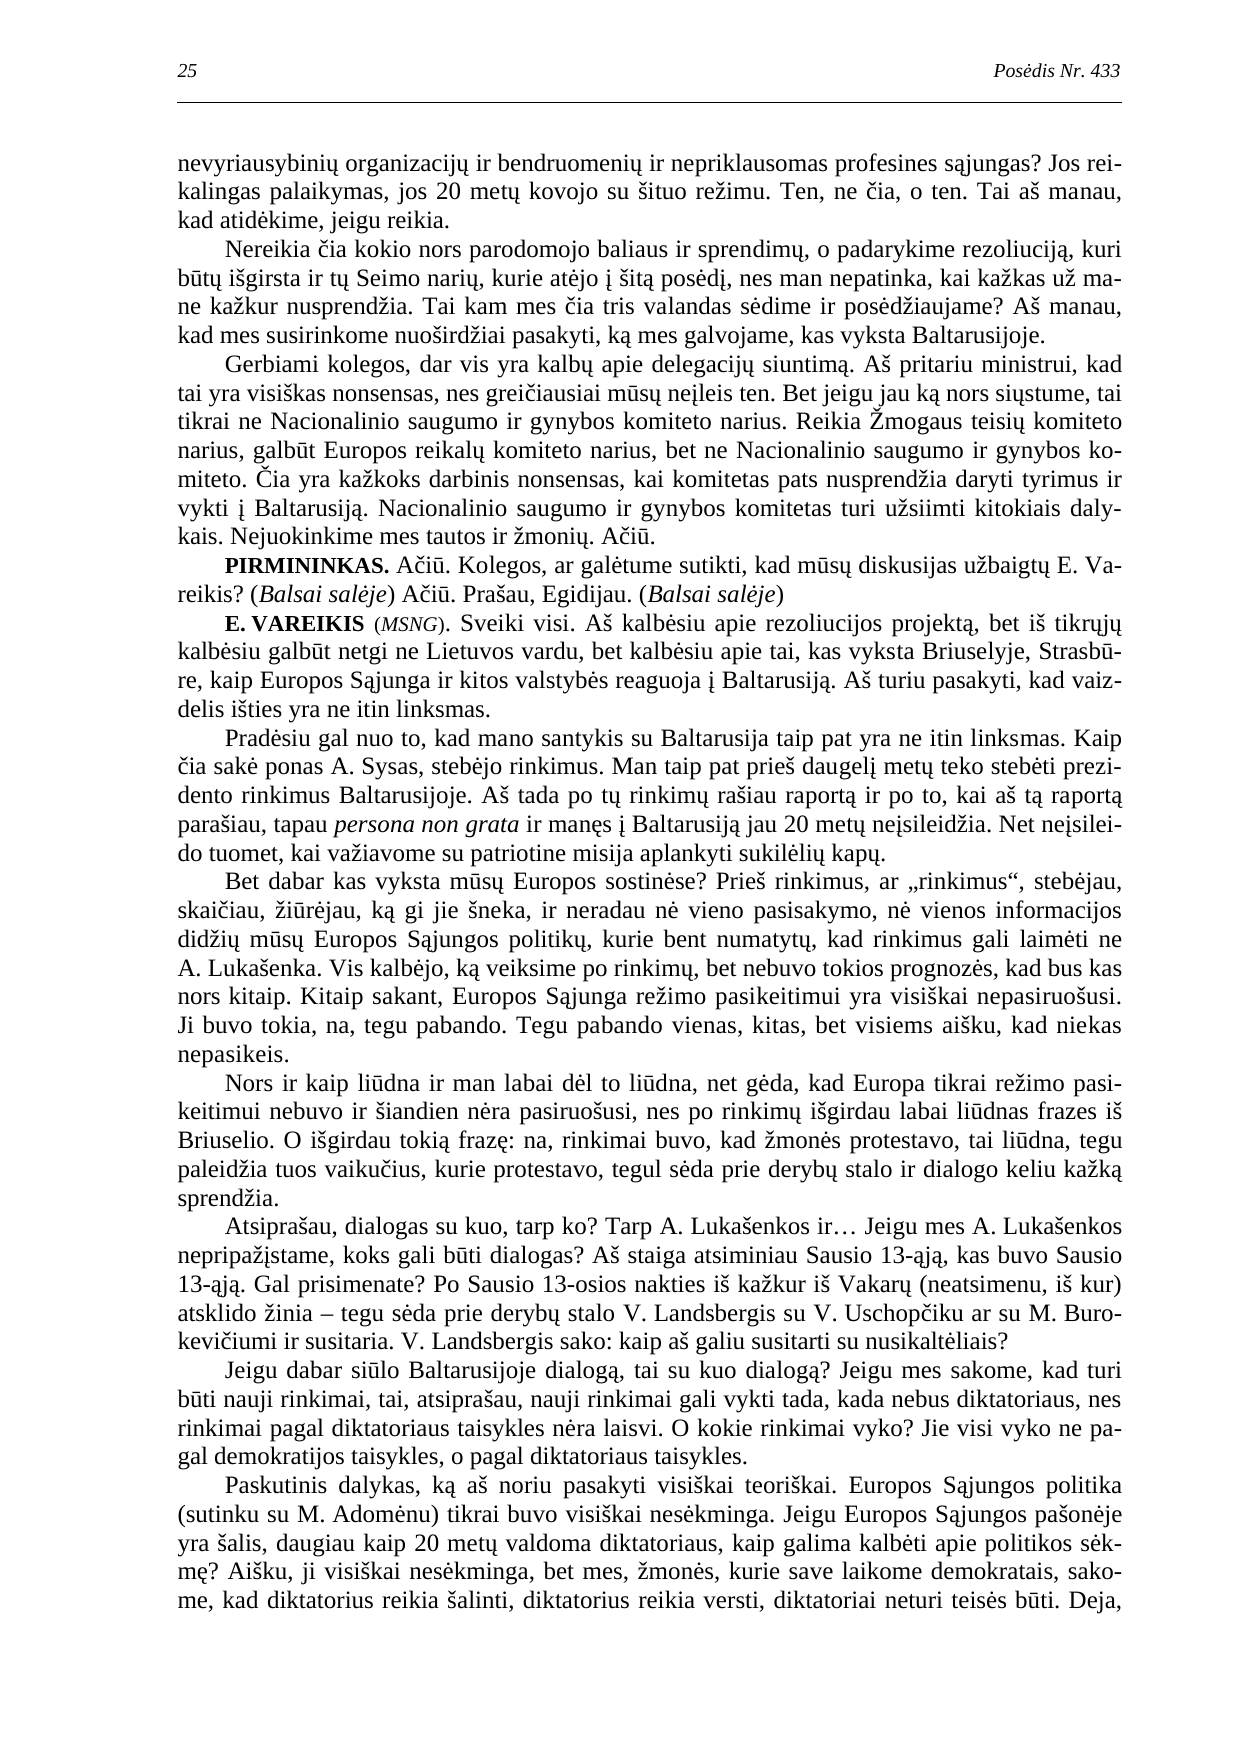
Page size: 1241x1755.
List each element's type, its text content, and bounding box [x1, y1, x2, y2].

text Ne­rei­kia čia ko­kio nors pa­ro­do­mo­jo ba­liaus ir spren­di­mų, o pa­da­ry­ki­me re­zo­liu­ci­ją, ku­ri bū­tų iš­girs­ta ir tų Sei­mo na­rių, ku­rie at­ėjo į ši­tą po­sė­dį, nes man ne­pa­tin­ka, kai kaž­kas už ma­ne kaž­kur nu­spren­džia. Tai kam mes čia tris va­lan­das sė­di­me ir po­sė­džiau­ja­me? Aš ma­nau, kad mes su­si­rin­ko­me nuo­šir­džiai pa­sa­ky­ti, ką mes gal­vo­ja­me, kas vyks­ta Bal­ta­ru­si­jo­je. [177, 234, 1122, 349]
text Nors ir kaip liūd­na ir man la­bai dėl to liūd­na, net gė­da, kad Eu­ro­pa tik­rai re­ži­mo pa­si­keiti­mui ne­bu­vo ir šian­dien nė­ra pa­si­ruo­šu­si, nes po rin­ki­mų iš­gir­dau la­bai liūd­nas fra­zes iš Briu­se­lio. O iš­gir­dau to­kią fra­zę: na, rin­ki­mai bu­vo, kad žmo­nės pro­tes­ta­vo, tai liūd­na, te­gu pa­lei­džia tuos vai­ku­čius, ku­rie pro­tes­ta­vo, te­gul sė­da prie de­ry­bų sta­lo ir dia­lo­go ke­liu kaž­ką spren­džia. [177, 1068, 1122, 1211]
text Ger­bia­mi ko­le­gos, dar vis yra kal­bų apie de­le­ga­ci­jų siun­ti­mą. Aš pri­ta­riu mi­nist­rui, kad tai yra vi­siš­kas non­sen­sas, nes grei­čiau­siai mū­sų ne­įleis ten. Bet jei­gu jau ką nors siųs­tu­me, tai tik­rai ne Na­cio­na­li­nio sau­gu­mo ir gy­ny­bos ko­mi­te­to na­rius. Rei­kia Žmo­gaus tei­sių ko­mi­te­to na­rius, gal­būt Eu­ro­pos rei­ka­lų ko­mi­te­to na­rius, bet ne Na­cio­na­li­nio sau­gu­mo ir gy­ny­bos ko­mi­te­to. Čia yra kaž­koks dar­bi­nis non­sen­sas, kai ko­mi­te­tas pats nu­spren­džia da­ry­ti ty­ri­mus ir vyk­ti į Bal­ta­ru­si­ją. Na­cio­na­li­nio sau­gu­mo ir gy­ny­bos ko­mi­te­tas tu­ri už­si­im­ti ki­to­kiais da­ly­kais. Ne­juo­kin­ki­me mes tau­tos ir žmo­nių. Ačiū. [177, 349, 1122, 550]
text Jei­gu da­bar siū­lo Bal­ta­ru­si­jo­je dia­lo­gą, tai su kuo dia­lo­gą? Jei­gu mes sa­ko­me, kad tu­ri bū­ti nau­ji rin­ki­mai, tai, at­si­pra­šau, nau­ji rin­ki­mai ga­li vyk­ti ta­da, ka­da ne­bus dik­ta­to­riaus, nes rin­ki­mai pa­gal dik­ta­to­riaus tai­syk­les nė­ra lais­vi. O ko­kie rin­ki­mai vy­ko? Jie vi­si vy­ko ne pa­gal de­mo­kra­tijos tai­syk­les, o pa­gal dik­ta­to­riaus tai­syk­les. [177, 1355, 1122, 1470]
text PIRMININKAS. Ačiū. Ko­le­gos, ar ga­lė­tu­me su­tik­ti, kad mū­sų dis­ku­si­jas už­baig­tų E. Va­rei­kis? (Bal­sai sa­lė­je) Ačiū. Pra­šau, Egi­di­jau. (Bal­sai sa­lė­je) [177, 550, 1122, 608]
text Bet da­bar kas vyks­ta mū­sų Eu­ro­pos sos­ti­nė­se? Prieš rin­ki­mus, ar „rin­ki­mus“, ste­bė­jau, skai­čiau, žiū­rė­jau, ką gi jie šne­ka, ir ne­ra­dau nė vie­no pa­si­sa­ky­mo, nė vie­nos in­for­ma­ci­jos didžių mū­sų Eu­ro­pos Są­jun­gos po­li­ti­kų, ku­rie bent nu­ma­ty­tų, kad rin­ki­mus ga­li lai­mė­ti ne A. Lu­ka­šen­ka. Vis kal­bė­jo, ką veik­si­me po rin­ki­mų, bet ne­bu­vo to­kios prog­no­zės, kad bus kas nors ki­taip. Ki­taip sa­kant, Eu­ro­pos Są­jun­ga re­ži­mo pa­si­kei­ti­mui yra vi­siš­kai ne­pa­si­ruo­šu­si. Ji bu­vo tokia, na, te­gu pa­ban­do. Te­gu pa­ban­do vie­nas, ki­tas, bet vi­siems aiš­ku, kad nie­kas ne­pa­si­keis. [177, 866, 1122, 1068]
text At­si­pra­šau, dia­lo­gas su kuo, tarp ko? Tarp A. Lu­ka­šen­kos ir… Jei­gu mes A. Lu­ka­šen­kos ne­pri­pa­žįs­ta­me, koks ga­li bū­ti dia­lo­gas? Aš stai­ga at­si­mi­niau Sau­sio 13-ąją, kas bu­vo Sau­sio 13-ąją. Gal pri­si­me­na­te? Po Sau­sio 13-osios nak­ties iš kaž­kur iš Va­ka­rų (ne­at­si­me­nu, iš kur) at­skli­do ži­nia – te­gu sė­da prie de­ry­bų sta­lo V. Land­sber­gis su V. Us­chop­či­ku ar su M. Bu­ro­ke­vi­čiu­mi ir su­si­ta­ria. V. Land­sber­gis sa­ko: kaip aš ga­liu su­si­tar­ti su nu­si­kal­tė­liais? [177, 1211, 1122, 1355]
text Pra­dė­siu gal nuo to, kad ma­no san­ty­kis su Bal­ta­ru­si­ja taip pat yra ne itin links­mas. Kaip čia sa­kė po­nas A. Sy­sas, ste­bė­jo rin­ki­mus. Man taip pat prieš dau­ge­lį me­tų te­ko ste­bė­ti pre­zi­den­to rin­ki­mus Bal­ta­ru­si­jo­je. Aš ta­da po tų rin­ki­mų ra­šiau ra­por­tą ir po to, kai aš tą ra­por­tą pa­ra­šiau, ta­pau per­so­na non gra­ta ir ma­nęs į Bal­ta­ru­si­ją jau 20 me­tų ne­įsi­lei­džia. Net ne­įsi­lei­do tuo­met, kai va­žia­vo­me su pa­trio­ti­ne mi­si­ja ap­lan­ky­ti su­ki­lė­lių ka­pų. [177, 723, 1122, 866]
text E. VAREIKIS (MSNG). Svei­ki vi­si. Aš kal­bė­siu apie re­zo­liu­ci­jos pro­jek­tą, bet iš tik­rų­jų kal­bė­siu gal­būt net­gi ne Lie­tu­vos var­du, bet kal­bė­siu apie tai, kas vyks­ta Briu­se­ly­je, Stras­bū­re, kaip Eu­ro­pos Są­jun­ga ir ki­tos vals­ty­bės re­a­guo­ja į Bal­ta­ru­si­ją. Aš tu­riu pa­sa­ky­ti, kad vaiz­de­lis iš­ties yra ne itin links­mas. [177, 608, 1122, 723]
text Pas­ku­ti­nis da­ly­kas, ką aš no­riu pa­sa­ky­ti vi­siš­kai te­oriš­kai. Eu­ro­pos Są­jun­gos po­li­ti­ka (sutin­ku su M. Ado­mė­nu) tik­rai bu­vo vi­siš­kai ne­sėk­min­ga. Jei­gu Eu­ro­pos Są­jun­gos pa­šo­nė­je yra ša­lis, dau­giau kaip 20 me­tų val­do­ma dik­ta­to­riaus, kaip ga­li­ma kal­bė­ti apie po­li­ti­kos sėk­mę? Aiš­ku, ji vi­siš­kai ne­sėk­min­ga, bet mes, žmo­nės, ku­rie sa­ve lai­ko­me de­mok­ra­tais, sa­ko­me, kad dik­ta­to­rius rei­kia ša­lin­ti, dik­ta­to­rius rei­kia vers­ti, dik­ta­to­riai ne­tu­ri tei­sės bū­ti. De­ja, [177, 1470, 1122, 1614]
text ne­vy­riau­sy­bi­nių or­ga­ni­za­ci­jų ir ben­druo­me­nių ir ne­pri­klau­so­mas pro­fe­si­nes są­jun­gas? Jos rei­ka­lin­gas pa­lai­ky­mas, jos 20 me­tų ko­vo­jo su ši­tuo re­ži­mu. Ten, ne čia, o ten. Tai aš ma­nau, kad ati­dė­ki­me, jei­gu rei­kia. [177, 148, 1122, 234]
